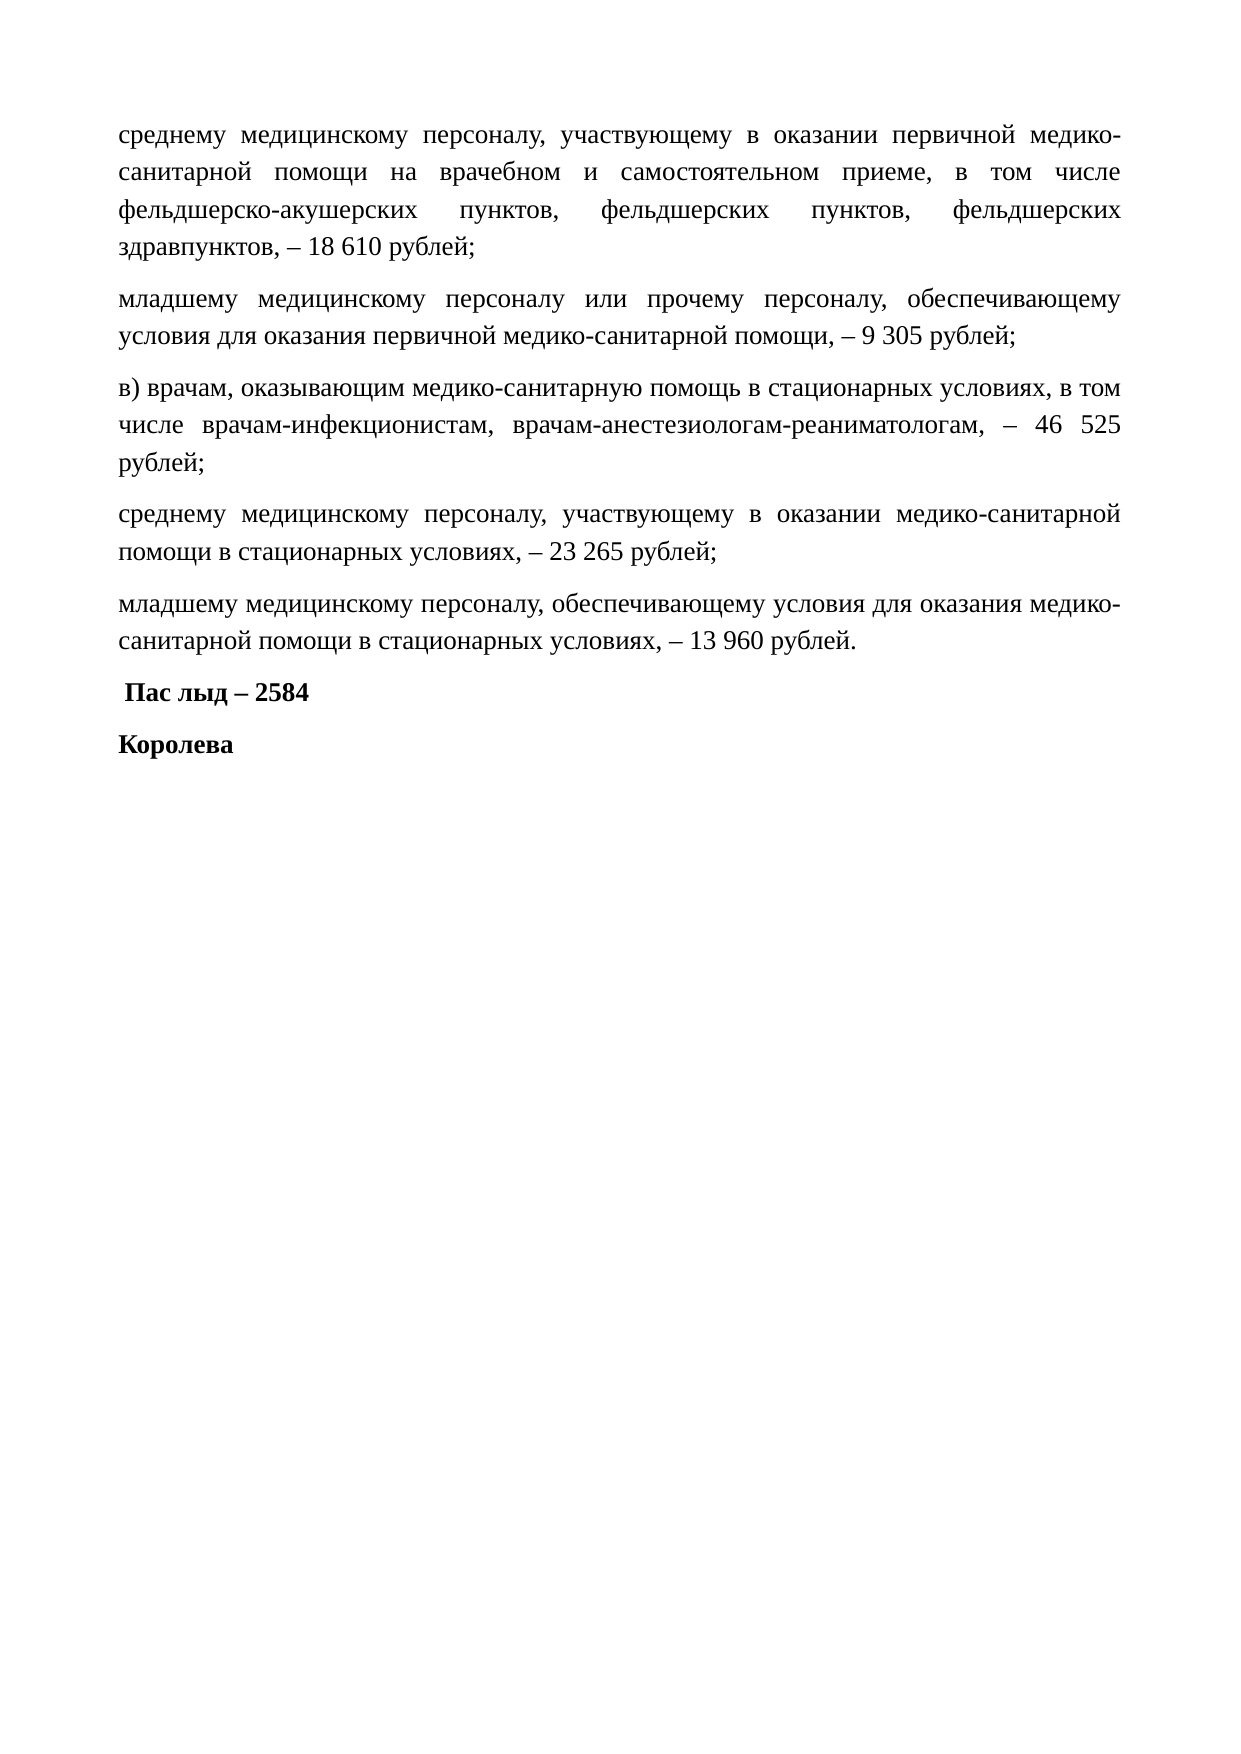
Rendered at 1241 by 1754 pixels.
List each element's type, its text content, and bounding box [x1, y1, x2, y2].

text младшему медицинскому персоналу или прочему персоналу, обеспечивающему условия для оказания первичной медико-санитарной помощи, – 9 305 рублей; [118, 282, 1122, 350]
text среднему медицинскому персоналу, участвующему в оказании первичной медико-санитарной помощи на врачебном и самостоятельном приеме, в том числе фельдшерско-акушерских пунктов, фельдшерских пунктов, фельдшерских здравпунктов, – 18 610 рублей; [118, 118, 1122, 261]
text младшему медицинскому персоналу, обеспечивающему условия для оказания медико-санитарной помощи в стационарных условиях, – 13 960 рублей. [118, 587, 1122, 655]
text Королева [118, 728, 1122, 759]
text среднему медицинскому персоналу, участвующему в оказании медико-санитарной помощи в стационарных условиях, – 23 265 рублей; [118, 497, 1122, 566]
text Пас лыд – 2584 [118, 676, 1122, 707]
text в) врачам, оказывающим медико-санитарную помощь в стационарных условиях, в том числе врачам-инфекционистам, врачам-анестезиологам-реаниматологам, – 46 525 рублей; [118, 371, 1122, 477]
